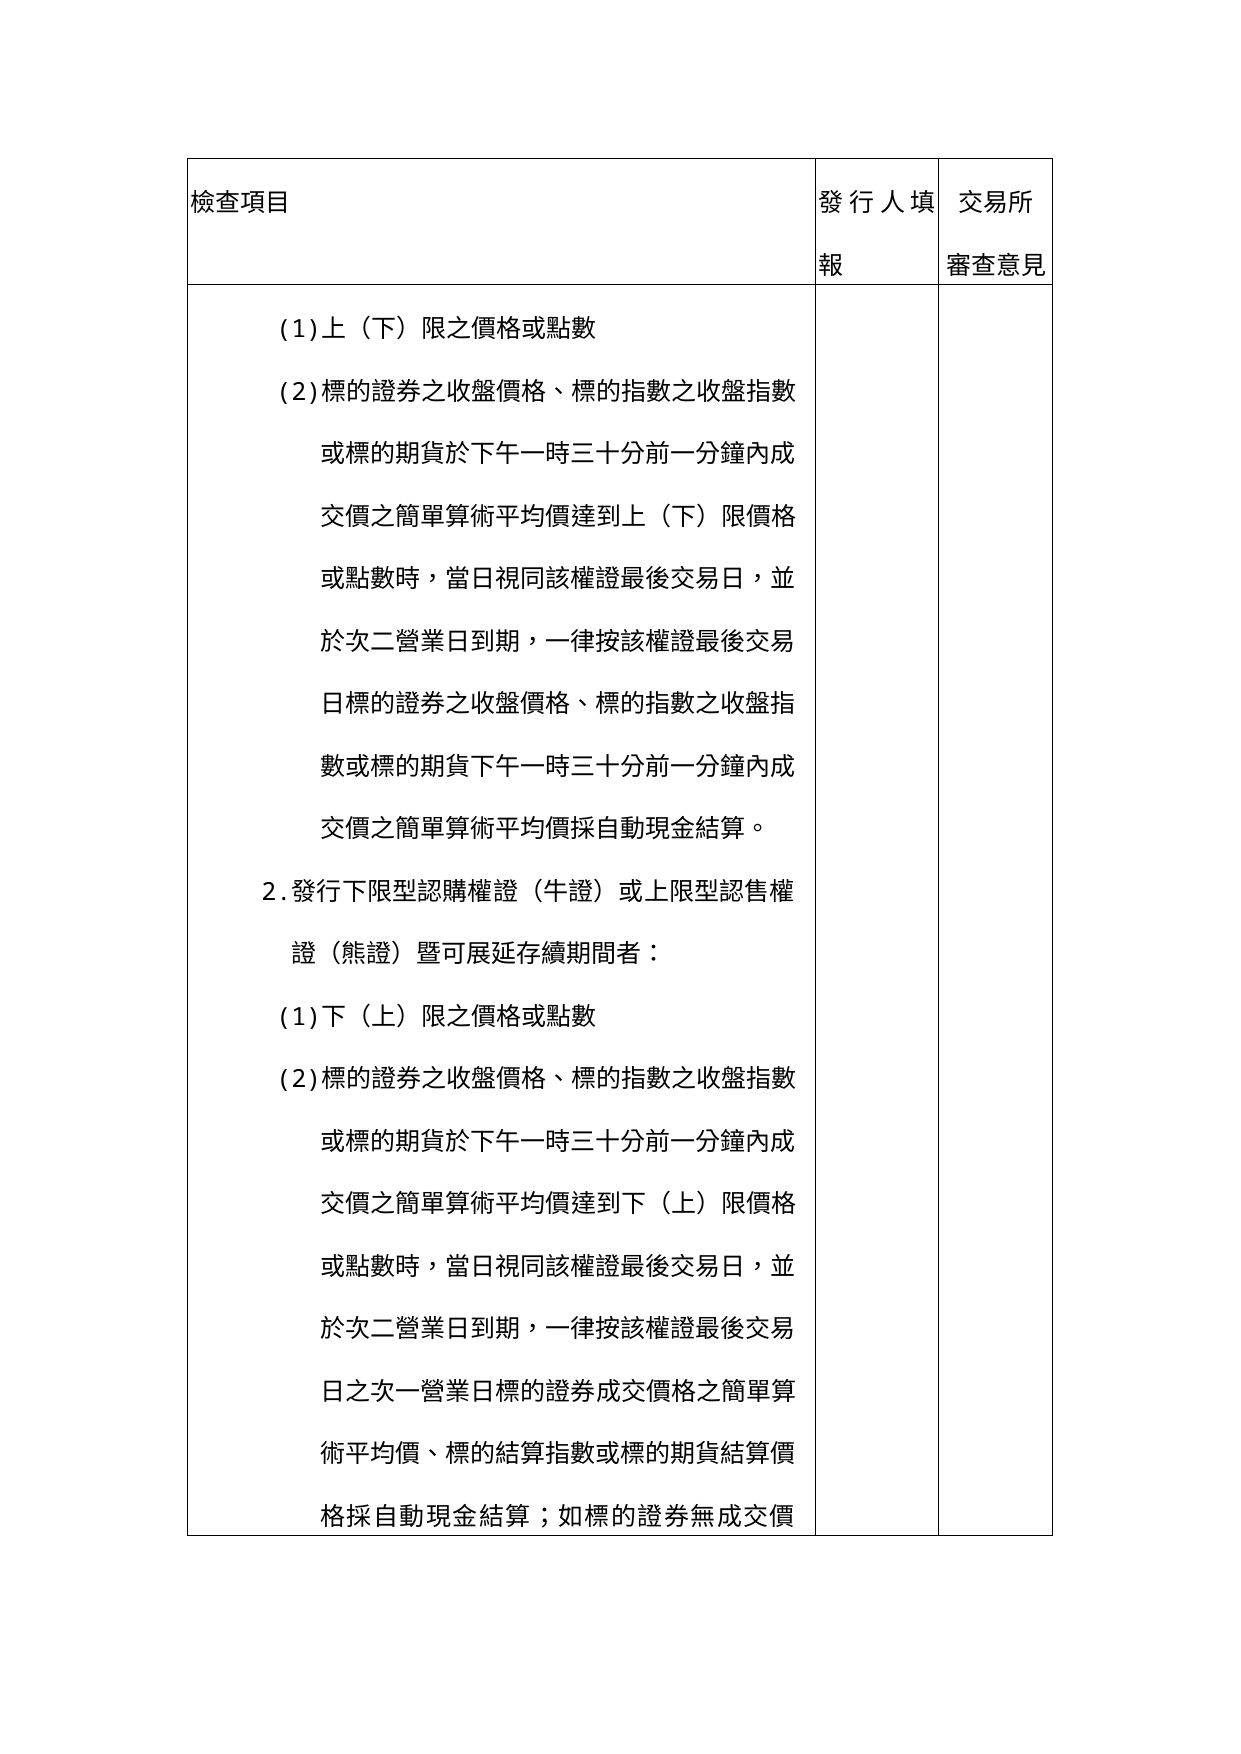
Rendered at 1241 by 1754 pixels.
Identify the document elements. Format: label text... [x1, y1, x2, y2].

table_cell [816, 285, 938, 1535]
table_cell 一、認購（售）權證之規格 發行單位五百萬單位至五千萬單位。每一發行單位價格不低於新臺幣0.6元（含）。如係增額發行之認購（售）權證，其每一發行單位價格是否為申請增額發行當日之收盤價格，至每一發行單位代表之股份、單位、指數點數、期貨點數或其組合是否為最新履約配發數量。 存續期間是否為六個月以上二年以下；如係發行期貨型認購（售）權證、下限型認購權證（牛證）或上限型認售權證（熊證），其存續期間是否為三個月以上二年以下。如係增額發行之認購（售）權證，其存續期間是否自上市買賣日起算至到期日止之期間。 標的為國內證券或指數者，是否為本公司最近期公告之證券或指數。標的為期貨者，是否為在臺灣期貨交易所上市交易之非股票期貨。標的為國內股票者，其發行公司最近期經會計師查核或核閱之財務報告是否無虧損；若該股票發行公司最近期經會計師查核或核閱之財務報告有虧損者，應說明以該標的證券發行權證之原因。 標的為外國證券或指數者，是否符合「發行人發行認購（售）權證處理準則」第八條第三款規定，且非為國內外機構編製之臺股指數及其相關金融商品，但如該指數係由本公司或財團法人中華民國證券櫃檯買賣中心與國外機構合作編製非以臺股為主要成分股之指數，不在此限。 標的為指數、期貨、指數股票型證券投資信託基金、指數股票型期貨信託基金或境外指數股票型基金者，如須取得授權，是否已取得指數編製機構或交易所之同意文件。但增額發行之認購（售）權證不適用之。 標的證券是否為近三個月本公司監視制度所處置之證券，或是否為近六個營業日中有二個營業日本公司所公布注意之證券。 其他因事業特性或特殊情形，可認對標的價格有不利影響者。 公開資訊觀測站之「財務及交易資訊重點專區」所揭示標的證券發行公司之財務及交易業務指標，是否有警示標記。但增額發行之認購（售）權證不適用之。 申請前一個月發行人或其聯屬公司是否曾發布有關其擬發行之認購（售）權證標的之相關預測或消息者。 標的為國內股票者，其權證發行單位所表彰之認購（售）標的證券股數與現有其他已在本公司上市認購（售）權證同一標的證券之合計數，是否超過該標的證券發行公司已發行股份總額扣除其全體董事､監察人應持有之法定持股成數與已質押股數、新上市公司強制集保之股數、依「上市上櫃公司買回本公司股份辦法」規定已買回未註銷之股份及經主管機關限制上市買賣之股份後之百分之二十二，如係增額發行之認購（售）權證，是否超過百分之三十；如係依據認購（售）權證發行人評等辦法申請發行者，是否超過該辦法第六條規定額度。 標的為外國股票者，其權證發行單位所表彰之認購（售）標的證券股數與現有其他已在本公司上市認購（售）權證同一標的證券之合計數，是否超過該標的證券發行公司已發行股數之百分之十五，且標的證券發行公司之市值是否高於五億美元（含），其最近三個月份成交股數占已發行股份總額之比例是否達百分之二十以上，或最近三個月月平均成交股數是否達一億股以上。 標的為國內指數股票型證券投資信託基金、指數股票型期貨信託基金者，其發行單位所表彰之認購（售）標的證券受益權單位數與現有其他已在本公司上市認購（售）權證同一標的證券之合計數，加計發行人或其委外機構在國外發行之認購（售）權證表彰同一標的證券之數量，是否超過該基金已發行受益權單位總數。標的為境外指數股票型基金者，其發行單位所表彰之認購（售）標的證券單位數與現有其他已在本公司上市認購（售）權證同一標的證券之合計數，是否超過該基金於國內募集及銷售單位總數。 標的為外國指數股票型證券投資信託基金者，其發行單位所表彰之認購（售）標的證券受益權單位數與現有其他已在本公司上市認購（售）權證同一標的證券之合計數，是否超過該基金已發行受益權單位總數之百分之五十。 標的為臺灣存託憑證者，其權證發行單位所表彰之認購（售）標的證券單位數與現有其他已在本公司上市認購（售）權證同一標的證券之合計數，是否超過該存託憑證已上市單位之百分之二十二，如係增額發行之認購（售）權證，是否超過百分之三十；如係依據認購（售）權證發行人評等辦法申請發行者，是否超過該辦法第六條規定額度。 標的為外國存託憑證者，其權證發行單位所表彰之認購（售）標的證券單位數與現有其他已在本公司上市認購（售）權證同一標的證券之合計數，是否超過該存託憑證已上市單位之百分之十五，且其最近三個月份成交單位數占上市單位之比例是否達百分之二十以上。 發行人國內已發行而未到期之現有已上市、上櫃、店頭市場議約型認購(售)權證、海外已發行而未到期之認購 (售)權證及其擬發行認購(售) 權證之發行市價總額與為其海外子公司發行海外認購（售）權證業務保證或提供財產設定擔保金額之合計數，是否超過本公司認購(售)權證上市審查準則第十二條第五款各目規定或認購（售）權證發行人評等辦法第六條規定額度。 發行人發行上(下)限型認購（售）權證，是否符合下列規定： 1.發行上限型認購權證或下限型認售權證者，其設定之上限價格或點數是否達履約價格或點數之百分之一百五十（含）以上，或下限價格或點數是否達履約價格或點數之百分之五十（含）以下。 2.發行下限型認購權證（牛證）或上限型認售權證（熊證）暨可展延存續期間者： (1)設定之下（上）限價格或點數是否介於標的證券收盤價格、標的指數收盤指數或標的期貨前一營業日每日結算價與履約價格或點數（含）之間。 (2)下限價格或點數是否達標的證券收盤價格、標的指數收盤指數或標的期貨前一營業日每日結算價之百分之九十（含）以下；上限價格或點數是否達標的證券收盤價格、標的指數收盤指數或標的期貨前一營業日每日結算價之百分之一百一十（含）以上。 (3)可展延存續期間者，其下限價格或點數是否達標的證券收盤價格或標的指數收盤指數之百分之七十（含）以下，或上限價格或點數是否達標的證券收盤價格或標的指數收盤指數之百分之一百三十（含）以上。 (4)所訂定重設調整後之履約價格或點數及下（上）限價格或點數，是否於上市首日生效，其價格及點數之訂定是否符合上開規定。 3.增額發行之認購（售）權證，其上（下）限價格或點數是否為最新上（下）限價格或點數。 外國發行人申請發行認購（售）權證時，其因避險所需匯入國內之淨金額（即匯入之金額扣除非因本次避險所需之金額）或提供設定質權予本公司之定期存單、政府債券或金融機構出具之履約保證契約等擔保品之金額，是否大於所發行（含本次）未到期之上市及上櫃認購（售）權證表彰標的證券市值百分之二十，另是否出具該次發行權證收取之權利金俟權證到期後始匯出國內之承諾書之證明。 認購（售）權證契約條款 發行條件，包含發行價格、履約價格或點數、履約期間、每單位代表股份(或受益權單位或存託憑證單位或指數點數或期貨點數）等。 如係發行上（下）限型認購（售）權證是否另以顯著字體說明下列事項： 1.發行上限型認購權證或下限型認售權證者： (1)上（下）限之價格或點數 (2)標的證券之收盤價格、標的指數之收盤指數或標的期貨於下午一時三十分前一分鐘內成交價之簡單算術平均價達到上（下）限價格或點數時，當日視同該權證最後交易日，並於次二營業日到期，一律按該權證最後交易日標的證券之收盤價格、標的指數之收盤指數或標的期貨下午一時三十分前一分鐘內成交價之簡單算術平均價採自動現金結算。 2.發行下限型認購權證（牛證）或上限型認售權證（熊證）暨可展延存續期間者： (1)下（上）限之價格或點數 (2)標的證券之收盤價格、標的指數之收盤指數或標的期貨於下午一時三十分前一分鐘內成交價之簡單算術平均價達到下（上）限價格或點數時，當日視同該權證最後交易日，並於次二營業日到期，一律按該權證最後交易日之次一營業日標的證券成交價格之簡單算術平均價、標的結算指數或標的期貨結算價格採自動現金結算；如標的證券無成交價格，則按該權證到期日標的證券開盤競價基準計算；如該權證最後交易日之次一營業日及到期日標的證券或標的期貨暫停交易或停止買賣，則按該權證最後交易日標的證券之收盤價格或標的期貨之每日結算價計算。前揭標的結算指數及標的期貨結算價格及每日結算價，應依本公司認購（售）權證上市審查準則第十一條第六款、第七款及第八款第七目之規定辦理。 發行可展延下限型認購權證（牛證）或上限型認售權證（熊證），是否載明於權證最後交易日時，其下限價格或點數達標的證券收盤價格或標的指數收盤指數之百分之八十（含）以下，或上限價格或點數達標的證券收盤價格或標的指數收盤指數之百分之一百二十（含）以上，應展延權證存續期間。 發行可展延下限型認購權證（牛證）或上限型認售權證（熊證），是否載明本公司審查認購(售)權證上市作業程序第七條第三款規定展延應辦理事項。 請求履約之程序及因履約而收回之認購（售）權證應予註銷之條款。 （是否符合營業細則第五十七條之一、五十八條之四及認購（售）權證買賣辦法、履約應注意事項有關之規定） 預定之風險沖銷策略。 發行價格計算之說明，包括計算使用之標的價格或點數、履約價格或點數、存續期間、利率、波動率及其他參考因素，並與一年來以同一標的之權證列表比較。如係發行下限型認購權證（牛證）或上限型認售權證（熊證）者，其發行價格是否以「標的證券價格、標的指數或標的期貨每日結算價與履約價格或點數之差值×行使比例＋財務相關費用」計算之，其中財務相關費用則以「財務相關費用年率×履約價格或點數×（距到期日天數÷365）×行使比例」計算。但增額發行之認購（售）權證不適用之。 標的證券發行公司辦理配發股息、紅利、增資、減資、股票分割、合併及其他相關事項或證券投資信託事業辦理標的指數股票型證券投資信託基金、期貨信託事業辦理標的指數股票型期貨信託基金、境外基金管理機構或其指定機構辦理標的境外指數股票型基金配發股息及其他相關事項時，調整其認購（售）權證履約價格或相關事項之約定，若未依本公司參考調整公式訂定，應以顯著字體說明。如以外國證券為標的者，發行人應自行訂定調整公式。 標的證券發行公司有公司合併、股票變更交易方法、暫停交易、停止買賣或終止上市情事時，或標的指數股票型證券投資信託基金因證券投資信託事業、標的指數股票型期貨信託基金因期貨信託事業解散、破產或撤銷核准等原因終止上市時，或標的境外指數股票型基金經本公司公告終止其受益憑證、基金股份或投資單位上市買賣時，或標的指數編製機構停止編製該指數時，或標的期貨經期貨交易所公告暫停交易、停止交易或終止上市時之處理方式。 （是否符合營業細則第五十條之四有關規定） 認購（售）權證之上市及經交易所終止上市、停止買賣或暫停交易時之處理方式。 存續期間屆滿時，處於價內狀態有行使價值者，如其履約條款訂為現金結算者，視為持有人已有行使認購（售）權證並得請求履約之意思表示。 發行人不得主動轉換為存續期間長於該認購（售）權證之另一認購（售）權證或其他證券之條款。 持有人行使權利請求履約時，其履約給付方式。如係發行上（下）限型認購（售）權證，是否說明標的證券之收盤價格、標的指數之收盤指數或標的期貨於下午一時三十分前一分鐘內成交價之簡單算術平均價達到設定之上（下）限價格或點數時一律自動以現金結算方式履約。 （如以證券給付之認購權證發行人得選擇以現金結算，或以證券給付之認售權證持有人得選擇以現金結算時，應於公開銷售說明書以顯著字體說明）。 前款之履約方式以現金結算者，其現金結算額應以標的證券之行使日當日收盤價計算；行使日為權證到期日者，其現金結算額則以標的證券收盤前六十分鐘內成交價格之簡單算術平均價、標的結算指數或標的期貨結算價格計算；標的證券於收盤前六十分鐘內無成交價格者，按最近一次成交價格計算，如有本公司營業細則第五十八條之三第五項規定情事時，延緩時間內之成交價格或指數應一併列入計算。前揭標的結算指數及標的期貨結算價格，應依本公司認購（售）權證上市審查準則第十一條第六款及第七款之規定計算。但以外國證券或指數為標的者，應依本公司「辦理認購（售）權證履約應注意事項」規定辦理。 發行人未於規定時限履行其交付標的證券或現金差價之義務時，對其集保履約專戶內存券之分配處理方式。 未來三個月內是否對同一標的反向發行認購（售）權證計畫之說明。 其他主管機關或本公司規定應記載事項。 其他記載條款是否有不合理或不符規定情事。 其他因事業特性或特殊情形，是否可認對申請人之履約能力或標的價格有不利影響者。 是否違反認購（售）權證上市審查準則第十二條第四款情事。但增額發行之認購（售）權證不適用之。 [188, 285, 815, 1535]
table_header 交易所 審查意見 [939, 159, 1052, 284]
table_cell [939, 285, 1052, 1535]
table_header 發行人填報 [816, 159, 938, 284]
table_header 檢查項目 [188, 159, 815, 284]
